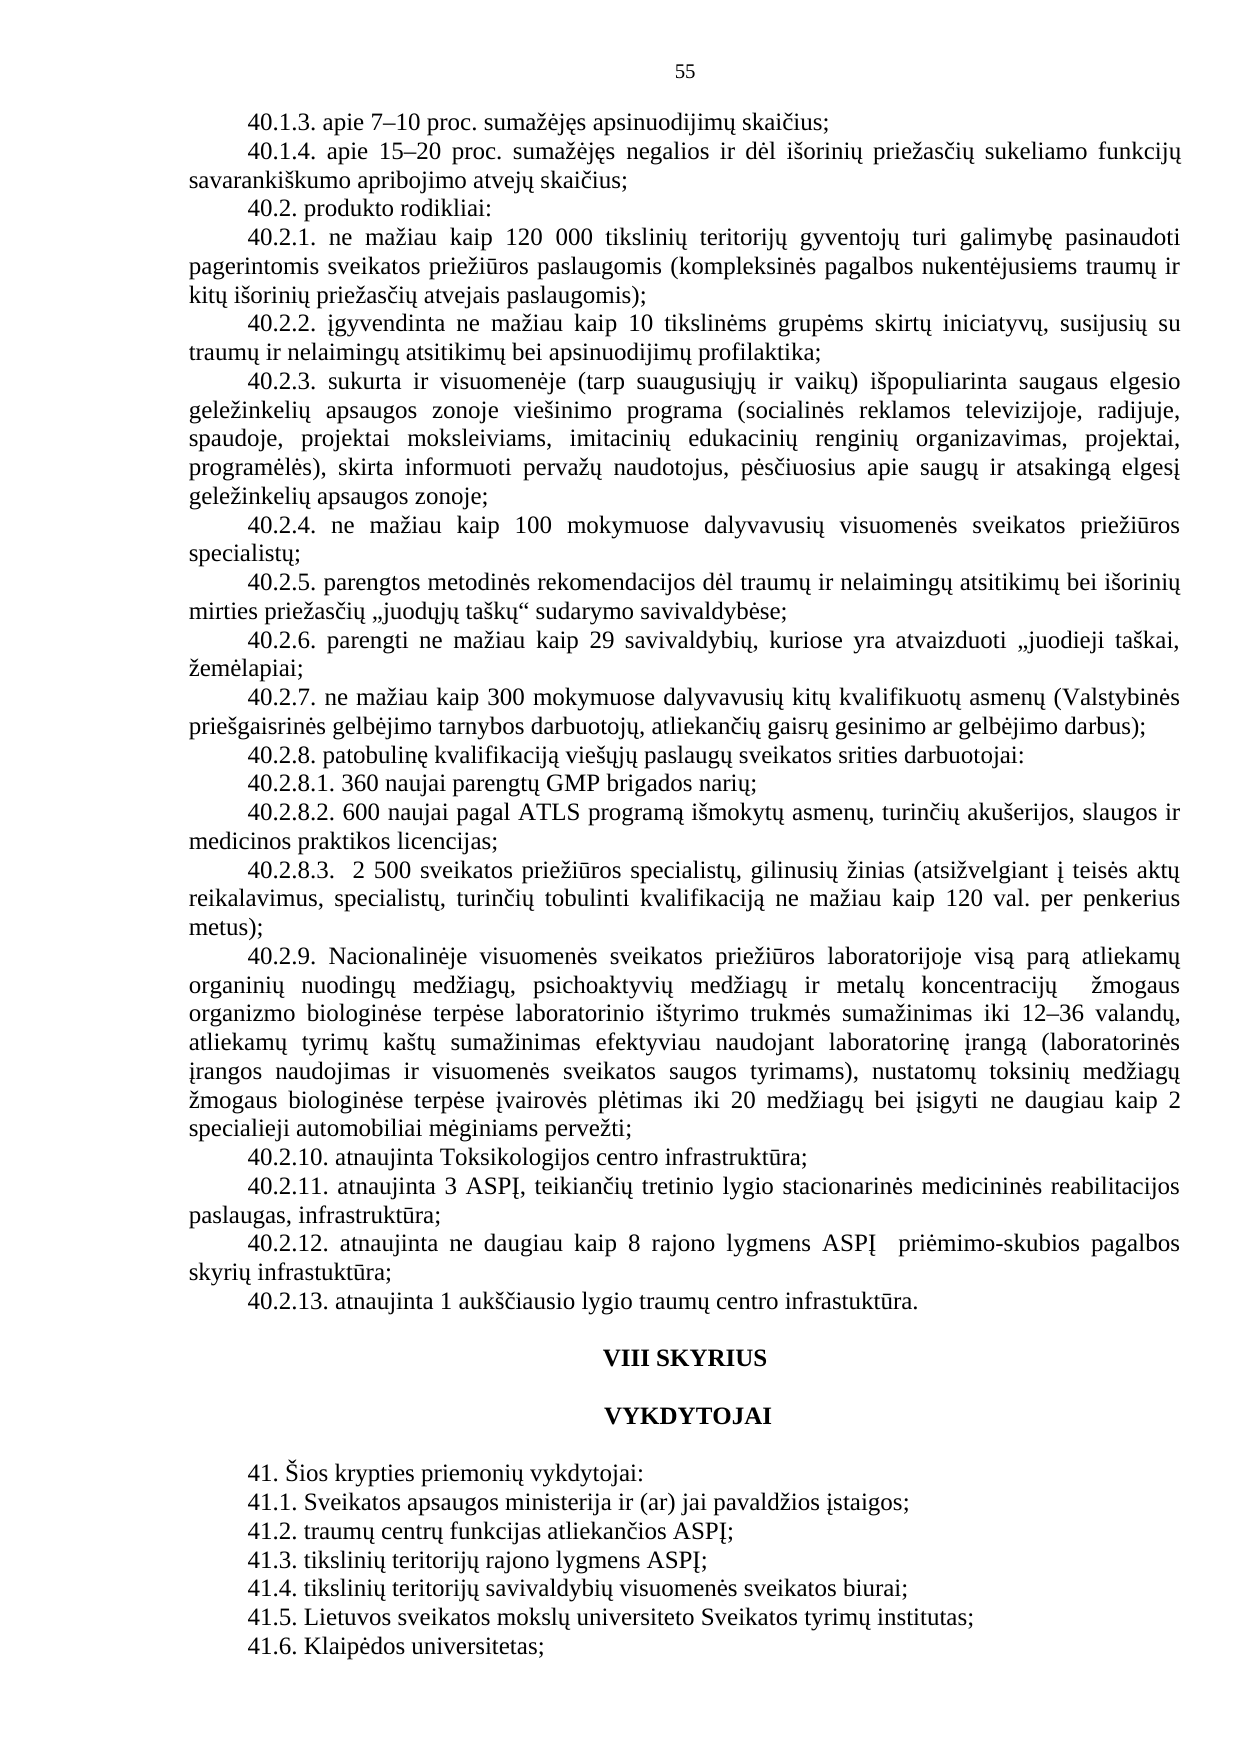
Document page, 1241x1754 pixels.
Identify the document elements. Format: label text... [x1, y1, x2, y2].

text 40.2.8.3. 2 500 sveikatos priežiūros specialistų, gilinusių žinias (atsižvelgiant į teisės aktų reikalavimus, specialistų, turinčių tobulinti kvalifikaciją ne mažiau kaip 120 val. per penkerius metus); [188, 855, 1181, 941]
text 40.2.3. sukurta ir visuomenėje (tarp suaugusiųjų ir vaikų) išpopuliarinta saugaus elgesio geležinkelių apsaugos zonoje viešinimo programa (socialinės reklamos televizijoje, radijuje, spaudoje, projektai moksleiviams, imitacinių edukacinių renginių organizavimas, projektai, programėlės), skirta informuoti pervažų naudotojus, pėsčiuosius apie saugų ir atsakingą elgesį geležinkelių apsaugos zonoje; [188, 366, 1181, 510]
text VIII SKYRIUS [188, 1343, 1181, 1372]
text 40.1.4. apie 15–20 proc. sumažėjęs negalios ir dėl išorinių priežasčių sukeliamo funkcijų savarankiškumo apribojimo atvejų skaičius; [188, 136, 1181, 193]
text 40.2.4. ne mažiau kaip 100 mokymuose dalyvavusių visuomenės sveikatos priežiūros specialistų; [188, 510, 1181, 567]
text 41.4. tikslinių teritorijų savivaldybių visuomenės sveikatos biurai; [188, 1573, 1181, 1602]
text 41.1. Sveikatos apsaugos ministerija ir (ar) jai pavaldžios įstaigos; [188, 1487, 1181, 1516]
text 40.2.2. įgyvendinta ne mažiau kaip 10 tikslinėms grupėms skirtų iniciatyvų, susijusių su traumų ir nelaimingų atsitikimų bei apsinuodijimų profilaktika; [188, 308, 1181, 366]
text 41.3. tikslinių teritorijų rajono lygmens ASPĮ; [188, 1545, 1181, 1573]
text 40.2.7. ne mažiau kaip 300 mokymuose dalyvavusių kitų kvalifikuotų asmenų (Valstybinės priešgaisrinės gelbėjimo tarnybos darbuotojų, atliekančių gaisrų gesinimo ar gelbėjimo darbus); [188, 682, 1181, 740]
text 40.2.9. Nacionalinėje visuomenės sveikatos priežiūros laboratorijoje visą parą atliekamų organinių nuodingų medžiagų, psichoaktyvių medžiagų ir metalų koncentracijų žmogaus organizmo biologinėse terpėse laboratorinio ištyrimo trukmės sumažinimas iki 12–36 valandų, atliekamų tyrimų kaštų sumažinimas efektyviau naudojant laboratorinę įrangą (laboratorinės įrangos naudojimas ir visuomenės sveikatos saugos tyrimams), nustatomų toksinių medžiagų žmogaus biologinėse terpėse įvairovės plėtimas iki 20 medžiagų bei įsigyti ne daugiau kaip 2 specialieji automobiliai mėginiams pervežti; [188, 941, 1181, 1142]
text 40.2.8. patobulinę kvalifikaciją viešųjų paslaugų sveikatos srities darbuotojai: [188, 740, 1181, 768]
text 41.6. Klaipėdos universitetas; [188, 1631, 1181, 1660]
text 40.2.6. parengti ne mažiau kaip 29 savivaldybių, kuriose yra atvaizduoti „juodieji taškai, žemėlapiai; [188, 625, 1181, 682]
text VYKDYTOJAI [188, 1401, 1181, 1430]
text 40.2.5. parengtos metodinės rekomendacijos dėl traumų ir nelaimingų atsitikimų bei išorinių mirties priežasčių „juodųjų taškų“ sudarymo savivaldybėse; [188, 567, 1181, 625]
text 40.2.10. atnaujinta Toksikologijos centro infrastruktūra; [188, 1142, 1181, 1171]
text 41.5. Lietuvos sveikatos mokslų universiteto Sveikatos tyrimų institutas; [188, 1602, 1181, 1631]
text 40.1.3. apie 7–10 proc. sumažėjęs apsinuodijimų skaičius; [188, 107, 1181, 136]
text 40.2.11. atnaujinta 3 ASPĮ, teikiančių tretinio lygio stacionarinės medicininės reabilitacijos paslaugas, infrastruktūra; [188, 1171, 1181, 1228]
text 40.2.8.1. 360 naujai parengtų GMP brigados narių; [188, 768, 1181, 797]
text 41. Šios krypties priemonių vykdytojai: [188, 1458, 1181, 1487]
text 40.2.13. atnaujinta 1 aukščiausio lygio traumų centro infrastuktūra. [188, 1286, 1181, 1315]
text 41.2. traumų centrų funkcijas atliekančios ASPĮ; [188, 1516, 1181, 1545]
text 40.2.8.2. 600 naujai pagal ATLS programą išmokytų asmenų, turinčių akušerijos, slaugos ir medicinos praktikos licencijas; [188, 797, 1181, 855]
text 40.2.12. atnaujinta ne daugiau kaip 8 rajono lygmens ASPĮ priėmimo-skubios pagalbos skyrių infrastuktūra; [188, 1228, 1181, 1286]
text 40.2. produkto rodikliai: [188, 193, 1181, 222]
text 40.2.1. ne mažiau kaip 120 000 tikslinių teritorijų gyventojų turi galimybę pasinaudoti pagerintomis sveikatos priežiūros paslaugomis (kompleksinės pagalbos nukentėjusiems traumų ir kitų išorinių priežasčių atvejais paslaugomis); [188, 222, 1181, 308]
